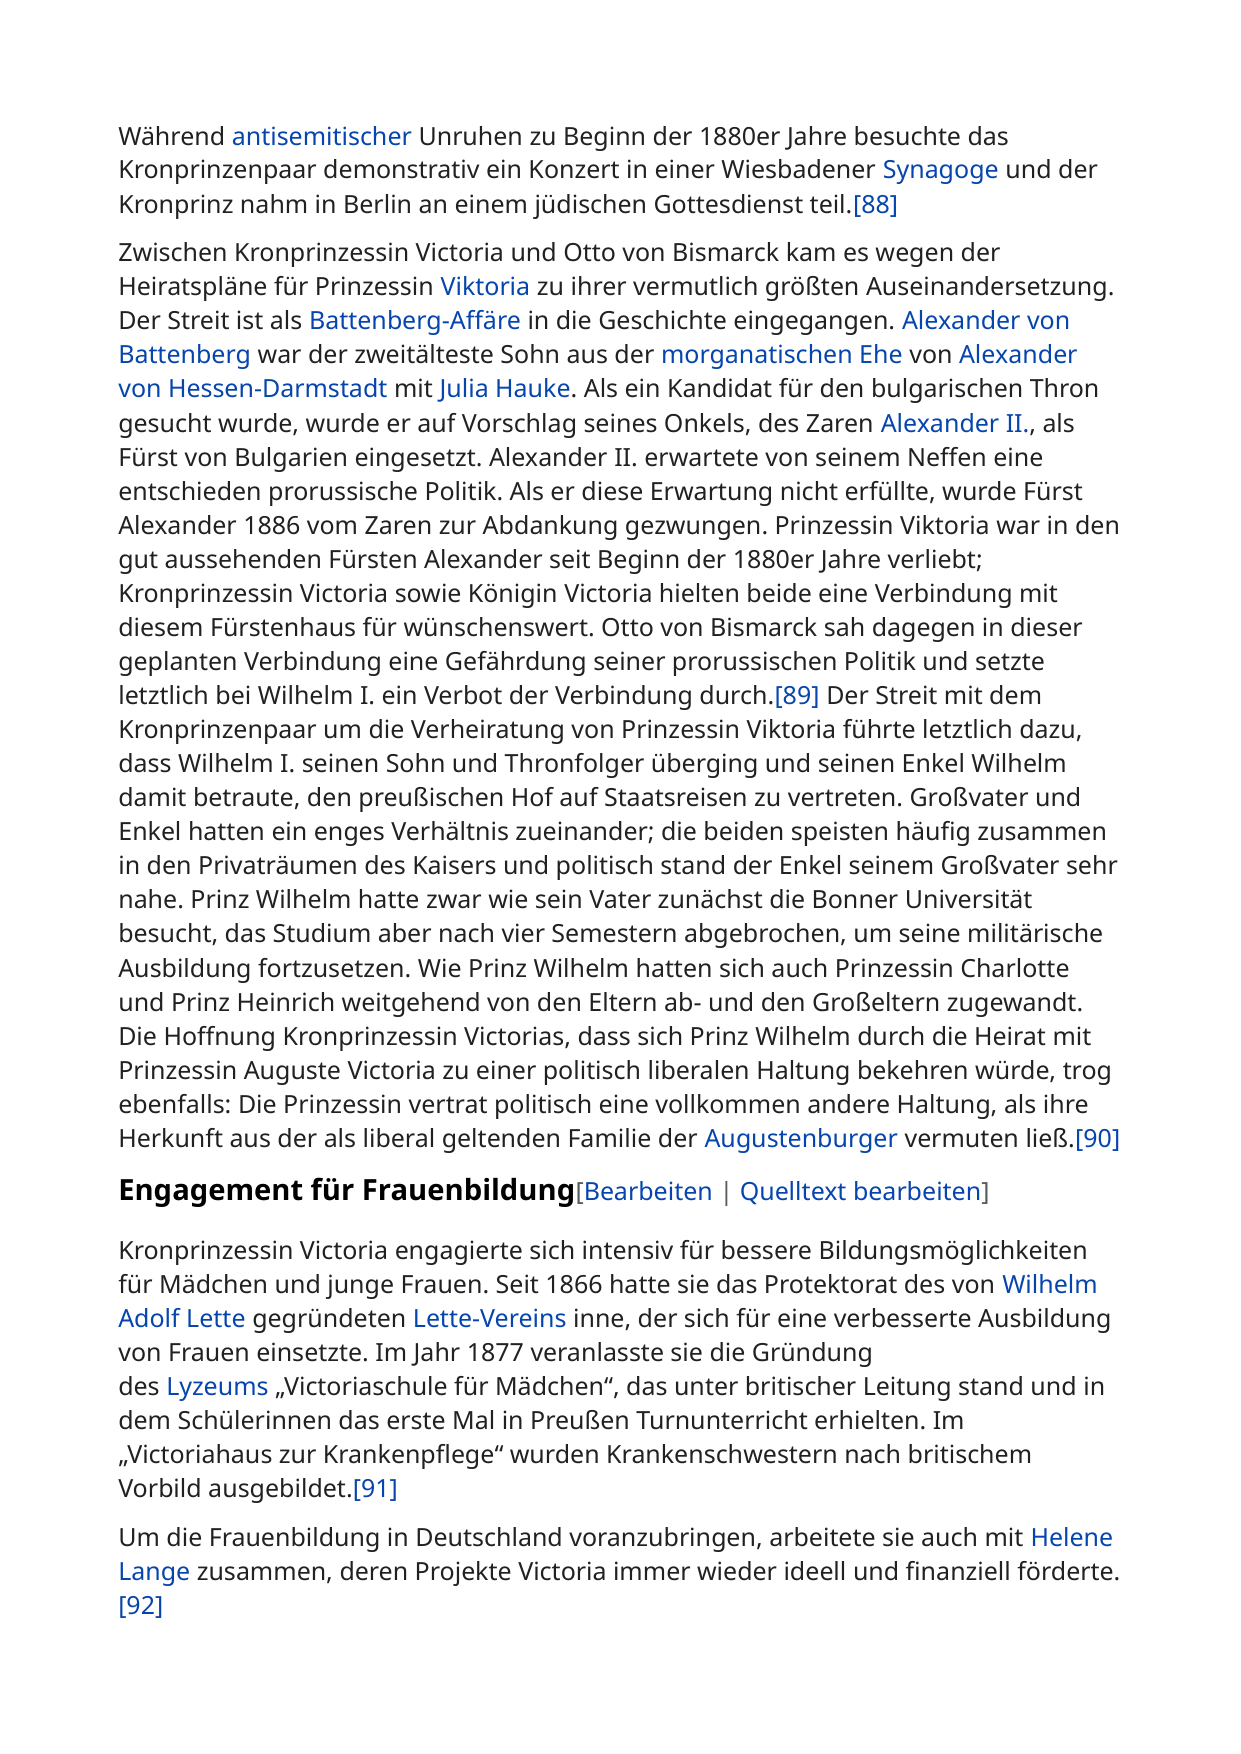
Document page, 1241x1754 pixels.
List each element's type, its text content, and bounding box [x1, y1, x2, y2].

text Um die Frauenbildung in Deutschland voranzubringen, arbeitete sie auch mit Helene Lange zusammen, deren Projekte Victoria immer wieder ideell und finanziell förderte.[92] [118, 1520, 1122, 1622]
text Kronprinzessin Victoria engagierte sich intensiv für bessere Bildungsmöglichkeiten für Mädchen und junge Frauen. Seit 1866 hatte sie das Protektorat des von Wilhelm Adolf Lette gegründeten Lette-Vereins inne, der sich für eine verbesserte Ausbildung von Frauen einsetzte. Im Jahr 1877 veranlasste sie die Gründung des Lyzeums „Victoriaschule für Mädchen“, das unter britischer Leitung stand und in dem Schülerinnen das erste Mal in Preußen Turnunterricht erhielten. Im „Victoriahaus zur Krankenpflege“ wurden Krankenschwestern nach britischem Vorbild ausgebildet.[91] [118, 1233, 1122, 1505]
subtitle Engagement für Frauenbildung[Bearbeiten | Quelltext bearbeiten] [118, 1169, 1122, 1209]
text Zwischen Kronprinzessin Victoria und Otto von Bismarck kam es wegen der Heiratspläne für Prinzessin Viktoria zu ihrer vermutlich größten Auseinandersetzung. Der Streit ist als Battenberg-Affäre in die Geschichte eingegangen. Alexander von Battenberg war der zweitälteste Sohn aus der morganatischen Ehe von Alexander von Hessen-Darmstadt mit Julia Hauke. Als ein Kandidat für den bulgarischen Thron gesucht wurde, wurde er auf Vorschlag seines Onkels, des Zaren Alexander II., als Fürst von Bulgarien eingesetzt. Alexander II. erwartete von seinem Neffen eine entschieden prorussische Politik. Als er diese Erwartung nicht erfüllte, wurde Fürst Alexander 1886 vom Zaren zur Abdankung gezwungen. Prinzessin Viktoria war in den gut aussehenden Fürsten Alexander seit Beginn der 1880er Jahre verliebt; Kronprinzessin Victoria sowie Königin Victoria hielten beide eine Verbindung mit diesem Fürstenhaus für wünschenswert. Otto von Bismarck sah dagegen in dieser geplanten Verbindung eine Gefährdung seiner prorussischen Politik und setzte letztlich bei Wilhelm I. ein Verbot der Verbindung durch.[89] Der Streit mit dem Kronprinzenpaar um die Verheiratung von Prinzessin Viktoria führte letztlich dazu, dass Wilhelm I. seinen Sohn und Thronfolger überging und seinen Enkel Wilhelm damit betraute, den preußischen Hof auf Staatsreisen zu vertreten. Großvater und Enkel hatten ein enges Verhältnis zueinander; die beiden speisten häufig zusammen in den Privaträumen des Kaisers und politisch stand der Enkel seinem Großvater sehr nahe. Prinz Wilhelm hatte zwar wie sein Vater zunächst die Bonner Universität besucht, das Studium aber nach vier Semestern abgebrochen, um seine militärische Ausbildung fortzusetzen. Wie Prinz Wilhelm hatten sich auch Prinzessin Charlotte und Prinz Heinrich weitgehend von den Eltern ab- und den Großeltern zugewandt. Die Hoffnung Kronprinzessin Victorias, dass sich Prinz Wilhelm durch die Heirat mit Prinzessin Auguste Victoria zu einer politisch liberalen Haltung bekehren würde, trog ebenfalls: Die Prinzessin vertrat politisch eine vollkommen andere Haltung, als ihre Herkunft aus der als liberal geltenden Familie der Augustenburger vermuten ließ.[90] [118, 235, 1122, 1154]
text Während antisemitischer Unruhen zu Beginn der 1880er Jahre besuchte das Kronprinzenpaar demonstrativ ein Konzert in einer Wiesbadener Synagoge und der Kronprinz nahm in Berlin an einem jüdischen Gottesdienst teil.[88] [118, 118, 1122, 220]
